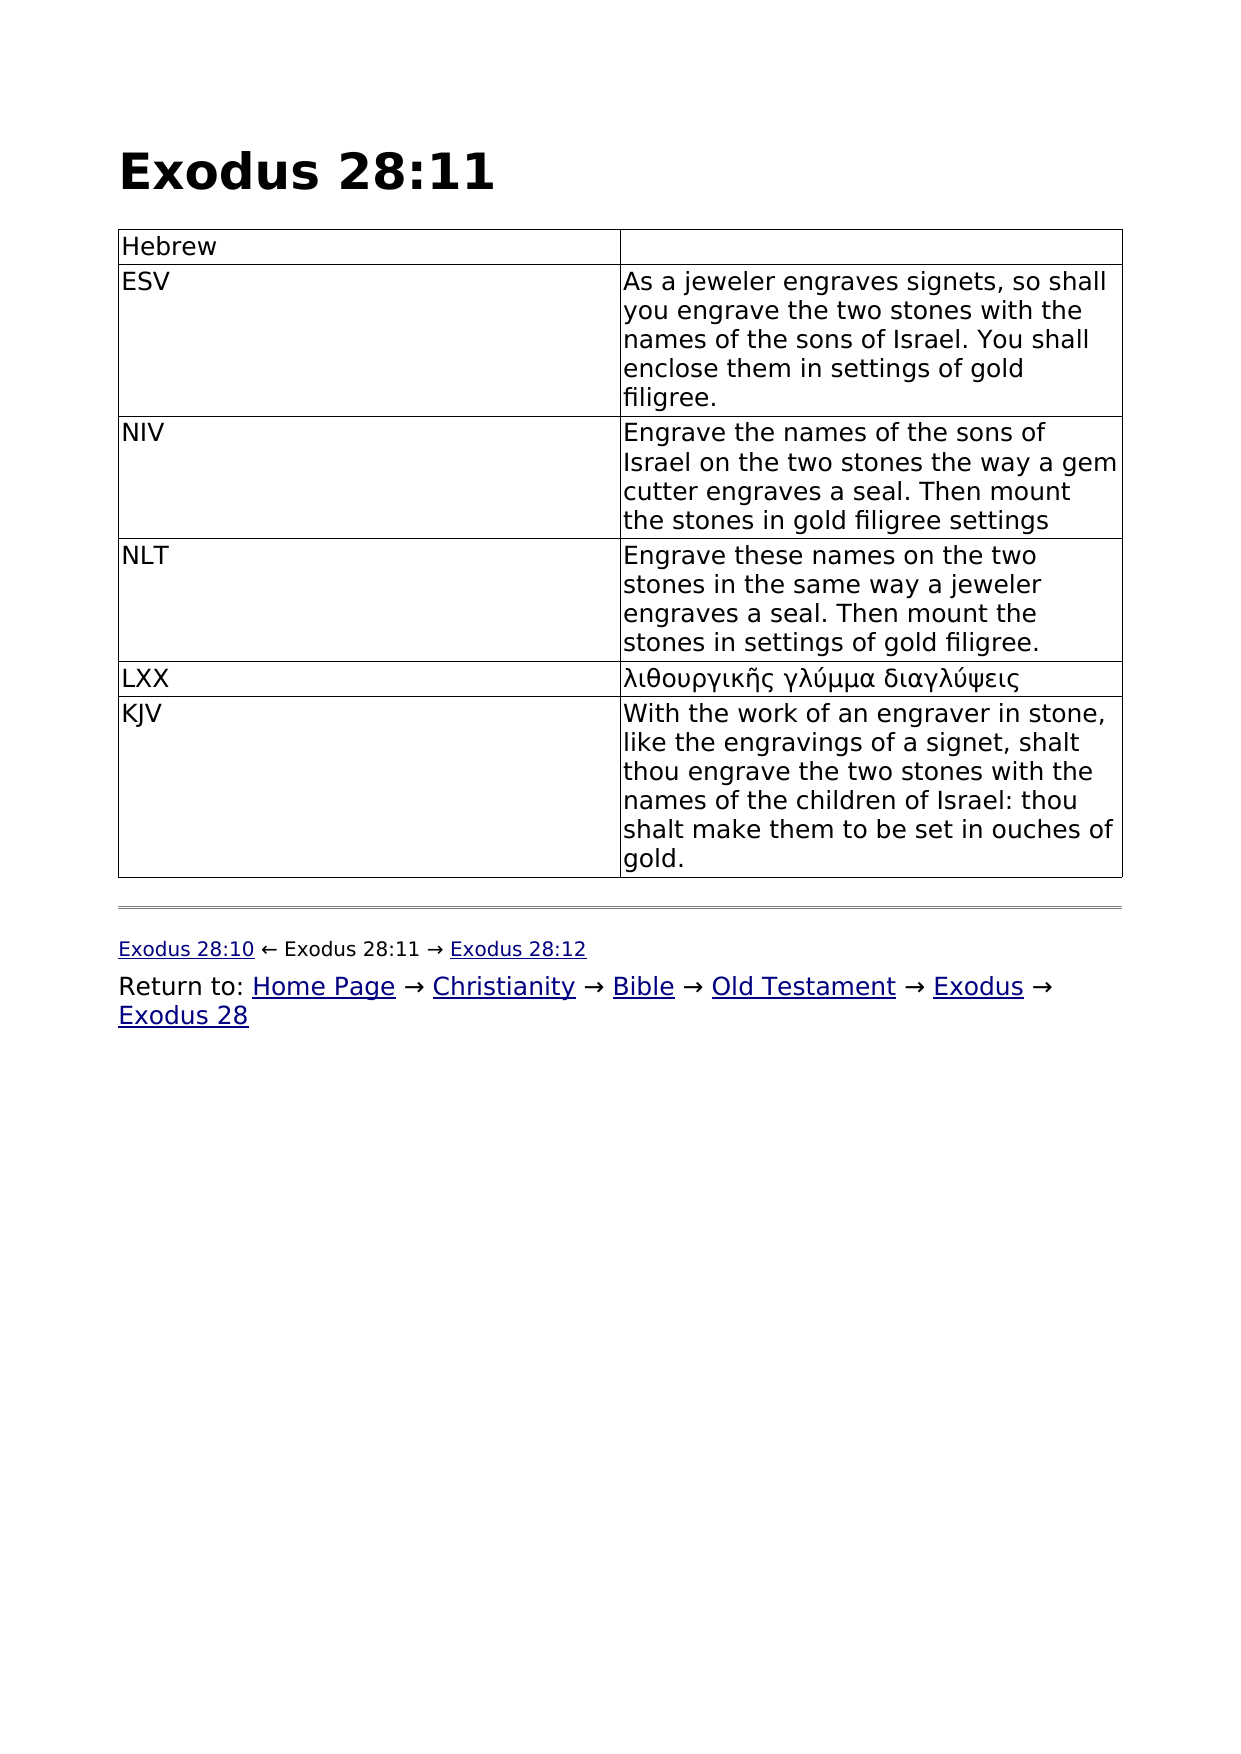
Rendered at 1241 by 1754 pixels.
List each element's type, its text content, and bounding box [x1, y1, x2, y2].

table_cell With the work of an engraver in stone, like the engravings of a signet, shalt thou engrave the two stones with the names of the children of Israel: thou shalt make them to be set in ouches of gold. [621, 697, 1122, 877]
subtitle Exodus 28:11 [118, 143, 1122, 201]
table_cell KJV [119, 697, 620, 877]
table_header Hebrew [119, 230, 620, 264]
table_cell LXX [119, 662, 620, 696]
table_cell Engrave the names of the sons of Israel on the two stones the way a gem cutter engraves a seal. Then mount the stones in gold filigree settings [621, 417, 1122, 538]
table_cell λιθουργικῆς γλύμμα διαγλύψεις [621, 662, 1122, 696]
table_cell Engrave these names on the two stones in the same way a jeweler engraves a seal. Then mount the stones in settings of gold filigree. [621, 539, 1122, 661]
table_cell NLT [119, 539, 620, 661]
table_header [621, 230, 1122, 264]
table_cell ESV [119, 265, 620, 416]
table_cell As a jeweler engraves signets, so shall you engrave the two stones with the names of the sons of Israel. You shall enclose them in settings of gold filigree. [621, 265, 1122, 416]
text Exodus 28:10 ← Exodus 28:11 → Exodus 28:12 [118, 938, 1122, 972]
text Return to: Home Page → Christianity → Bible → Old Testament → Exodus → Exodus 28 [118, 972, 1122, 1030]
table_cell NIV [119, 417, 620, 538]
